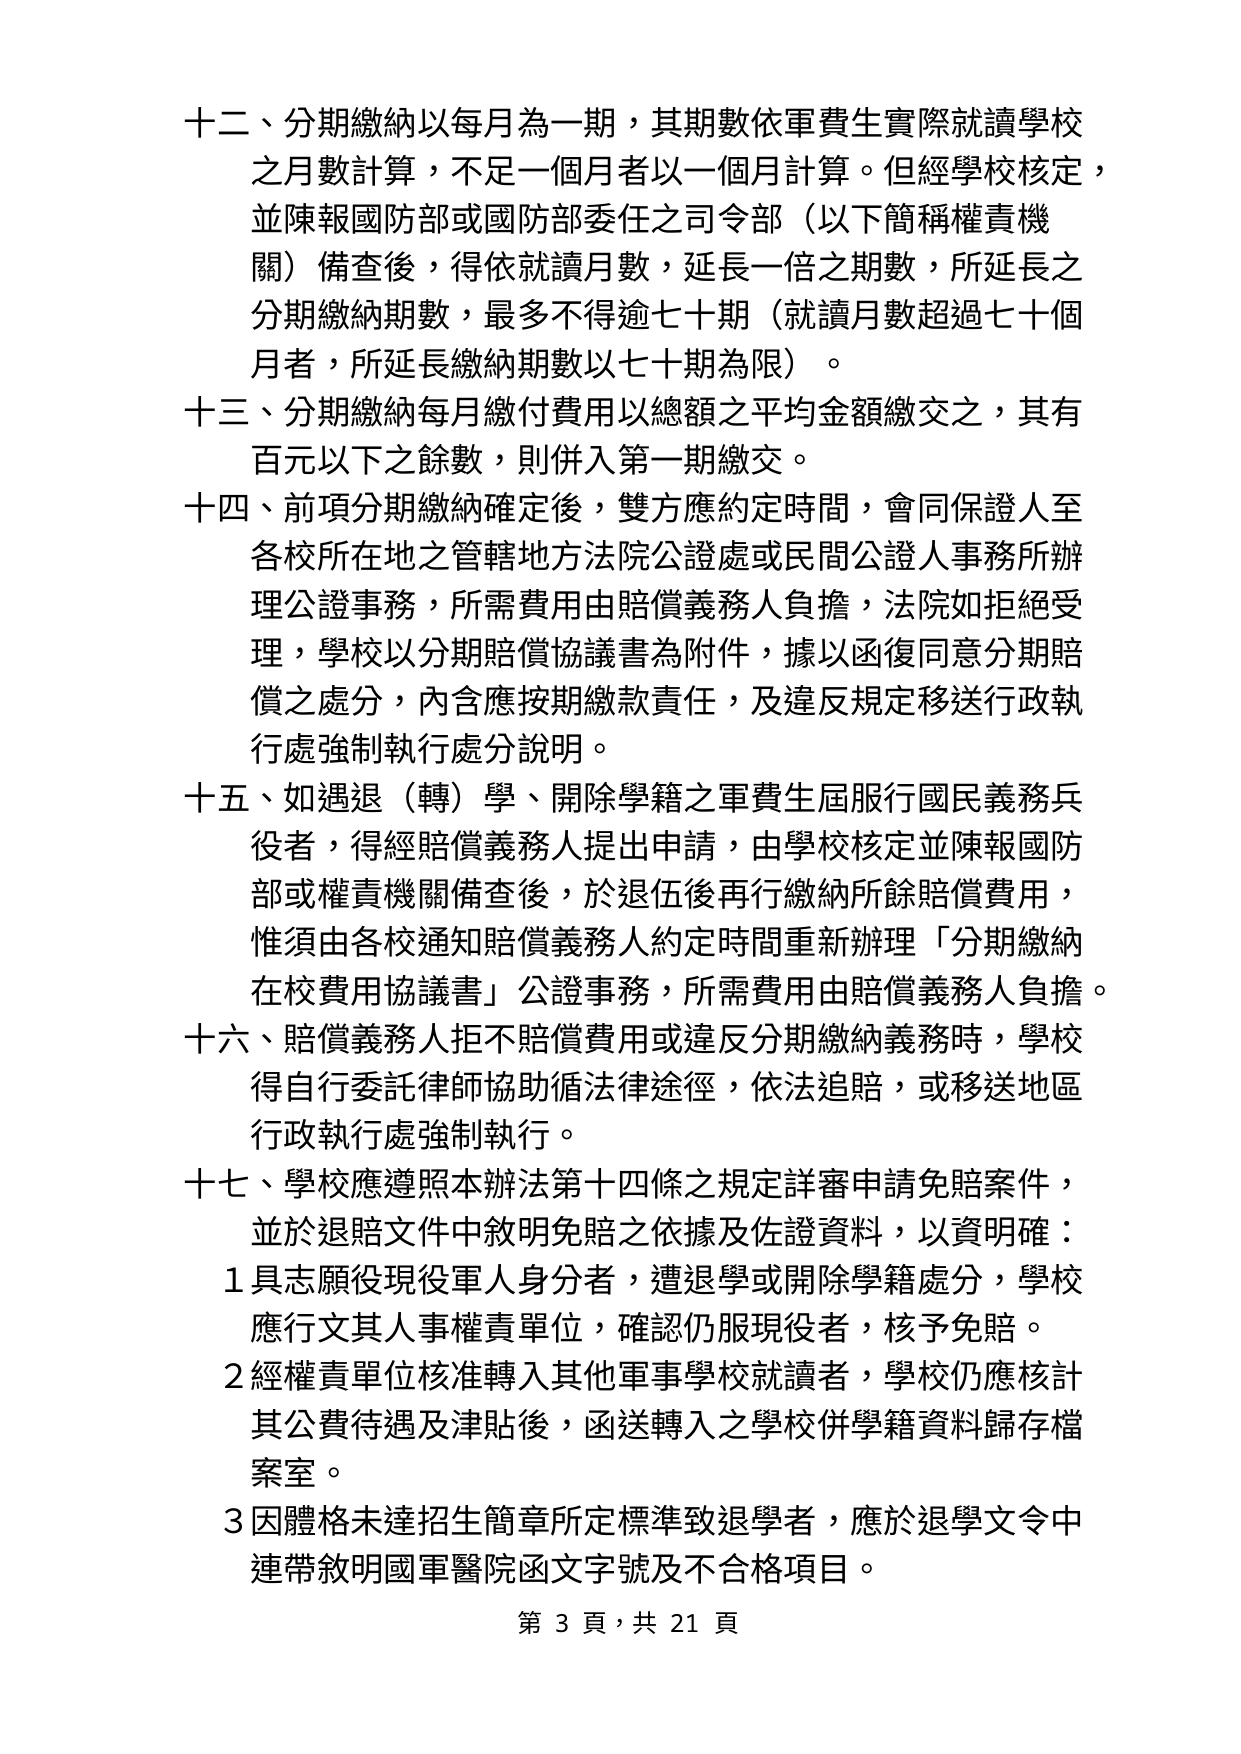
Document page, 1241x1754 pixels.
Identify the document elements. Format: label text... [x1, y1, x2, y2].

text 十五、如遇退（轉）學、開除學籍之軍費生屆服行國民義務兵役者，得經賠償義務人提出申請，由學校核定並陳報國防部或權責機關備查後，於退伍後再行繳納所餘賠償費用，惟須由各校通知賠償義務人約定時間重新辦理「分期繳納在校費用協議書」公證事務，所需費用由賠償義務人負擔。 [183, 771, 1106, 1013]
text ２經權責單位核准轉入其他軍事學校就讀者，學校仍應核計其公費待遇及津貼後，函送轉入之學校併學籍資料歸存檔案室。 [217, 1350, 1106, 1495]
text 十七、學校應遵照本辦法第十四條之規定詳審申請免賠案件，並於退賠文件中敘明免賠之依據及佐證資料，以資明確： [183, 1157, 1106, 1254]
text 十四、前項分期繳納確定後，雙方應約定時間，會同保證人至各校所在地之管轄地方法院公證處或民間公證人事務所辦理公證事務，所需費用由賠償義務人負擔，法院如拒絕受理，學校以分期賠償協議書為附件，據以函復同意分期賠償之處分，內含應按期繳款責任，及違反規定移送行政執行處強制執行處分說明。 [183, 482, 1106, 771]
text 十三、分期繳納每月繳付費用以總額之平均金額繳交之，其有百元以下之餘數，則併入第一期繳交。 [183, 386, 1106, 482]
text 十六、賠償義務人拒不賠償費用或違反分期繳納義務時，學校得自行委託律師協助循法律途徑，依法追賠，或移送地區行政執行處強制執行。 [183, 1013, 1106, 1157]
text ３因體格未達招生簡章所定標準致退學者，應於退學文令中連帶敘明國軍醫院函文字號及不合格項目。 [217, 1495, 1106, 1591]
text １具志願役現役軍人身分者，遭退學或開除學籍處分，學校應行文其人事權責單位，確認仍服現役者，核予免賠。 [217, 1254, 1106, 1350]
text 十二、分期繳納以每月為一期，其期數依軍費生實際就讀學校之月數計算，不足一個月者以一個月計算。但經學校核定，並陳報國防部或國防部委任之司令部（以下簡稱權責機關）備查後，得依就讀月數，延長一倍之期數，所延長之分期繳納期數，最多不得逾七十期（就讀月數超過七十個月者，所延長繳納期數以七十期為限）。 [183, 96, 1106, 386]
